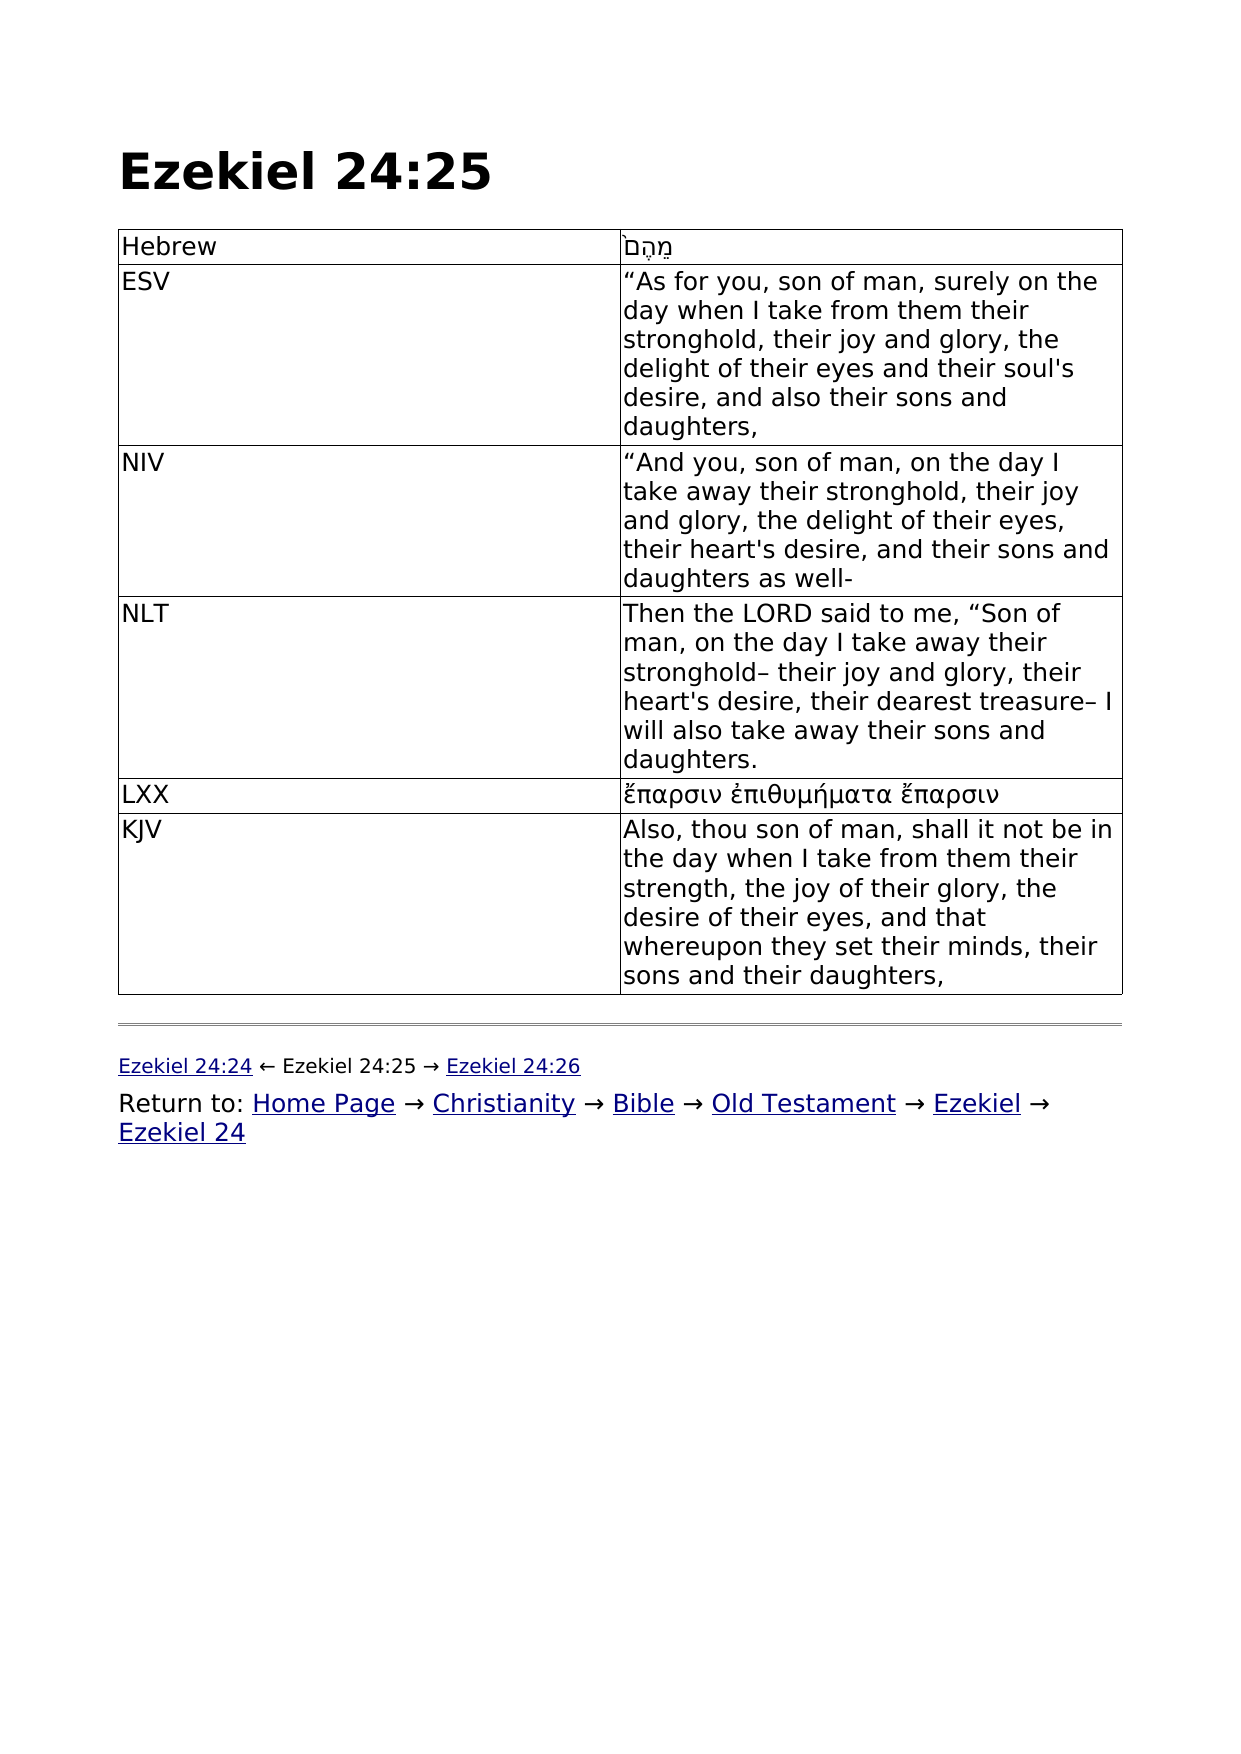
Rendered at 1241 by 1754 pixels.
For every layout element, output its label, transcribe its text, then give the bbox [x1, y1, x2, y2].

table_cell NLT [119, 597, 620, 777]
table_cell LXX [119, 779, 620, 812]
table_cell ESV [119, 265, 620, 445]
table_cell “And you, son of man, on the day I take away their stronghold, their joy and glory, the delight of their eyes, their heart's desire, and their sons and daughters as well- [621, 446, 1122, 596]
text Ezekiel 24:24 ← Ezekiel 24:25 → Ezekiel 24:26 [118, 1055, 1122, 1089]
table_cell KJV [119, 814, 620, 993]
table_cell Also, thou son of man, shall it not be in the day when I take from them their strength, the joy of their glory, the desire of their eyes, and that whereupon they set their minds, their sons and their daughters, [621, 814, 1122, 993]
text Return to: Home Page → Christianity → Bible → Old Testament → Ezekiel → Ezekiel 24 [118, 1089, 1122, 1147]
table_header מֵהֶם֙ [621, 230, 1122, 264]
table_cell NIV [119, 446, 620, 596]
table_cell “As for you, son of man, surely on the day when I take from them their stronghold, their joy and glory, the delight of their eyes and their soul's desire, and also their sons and daughters, [621, 265, 1122, 445]
table_cell ἔπαρσιν ἐπιθυμήματα ἔπαρσιν [621, 779, 1122, 812]
table_header Hebrew [119, 230, 620, 264]
subtitle Ezekiel 24:25 [118, 143, 1122, 201]
table_cell Then the LORD said to me, “Son of man, on the day I take away their stronghold– their joy and glory, their heart's desire, their dearest treasure– I will also take away their sons and daughters. [621, 597, 1122, 777]
